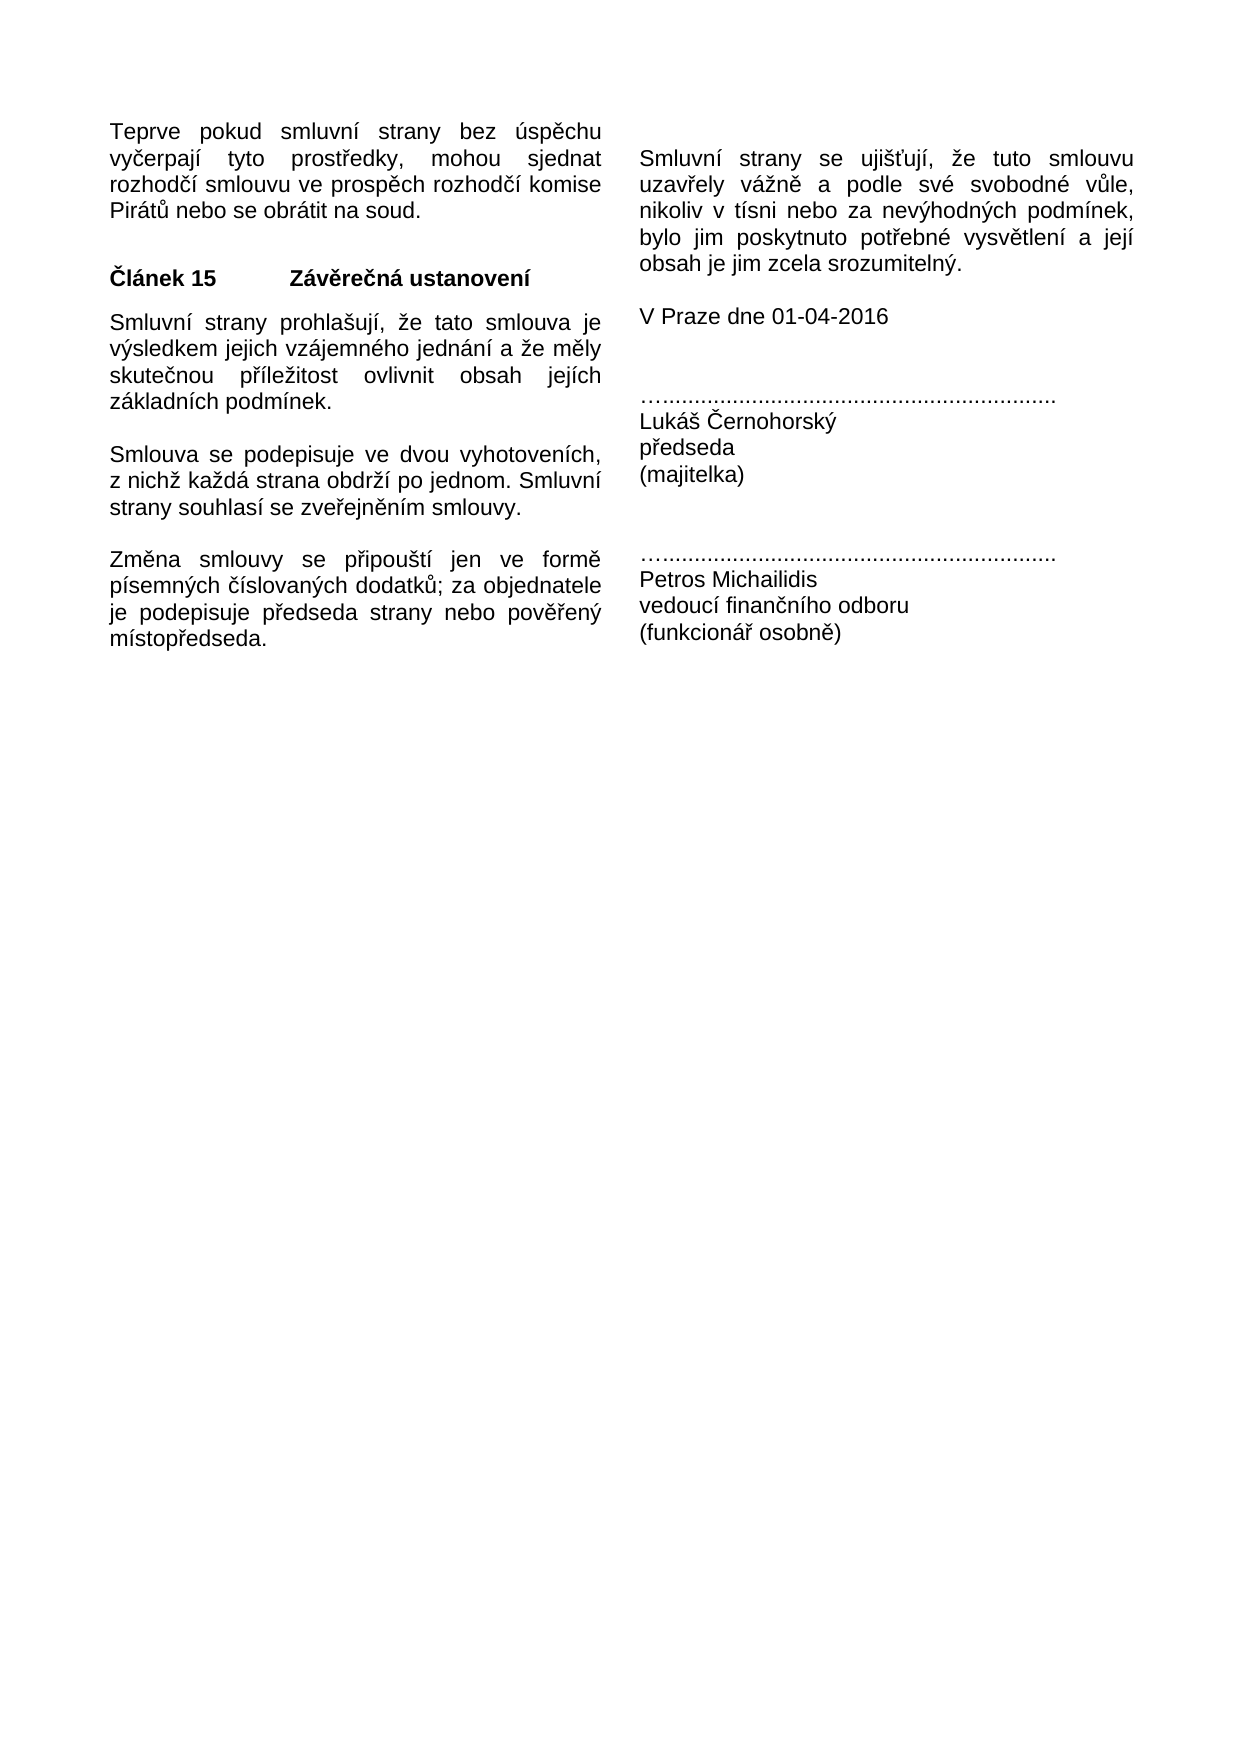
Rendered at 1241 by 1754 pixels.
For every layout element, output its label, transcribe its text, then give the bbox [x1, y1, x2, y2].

subtitle Závěrečná ustanovení [109, 265, 602, 291]
text Lukáš Černohorský [639, 408, 1134, 434]
text (majitelka) [639, 461, 1134, 487]
text V Praze dne 01-04-2016 [639, 303, 1134, 329]
text Teprve pokud smluvní strany bez úspěchu vyčerpají tyto prostředky, mohou sjednat rozhodčí smlouvu ve prospěch rozhodčí komise Pirátů nebo se obrátit na soud. [109, 118, 602, 223]
text Smluvní strany se ujišťují, že tuto smlouvu uzavřely vážně a podle své svobodné vůle, nikoliv v tísni nebo za nevýhodných podmínek, bylo jim poskytnuto potřebné vysvětlení a její obsah je jim zcela srozumitelný. [639, 144, 1134, 276]
text ….............................................................. [639, 382, 1134, 408]
text ….............................................................. [639, 540, 1134, 566]
text Petros Michailidis [639, 566, 1134, 592]
text Smlouva se podepisuje ve dvou vyhotoveních, z nichž každá strana obdrží po jednom. Smluvní strany souhlasí se zveřejněním smlouvy. [109, 441, 602, 520]
text Změna smlouvy se připouští jen ve formě písemných číslovaných dodatků; za objednatele je podepisuje předseda strany nebo pověřený místopředseda. [109, 546, 602, 652]
text předseda [639, 434, 1134, 461]
text (funkcionář osobně) [639, 619, 1134, 645]
text vedoucí finančního odboru [639, 592, 1134, 619]
text Smluvní strany prohlašují, že tato smlouva je výsledkem jejich vzájemného jednání a že měly skutečnou příležitost ovlivnit obsah jejích základních podmínek. [109, 309, 602, 414]
